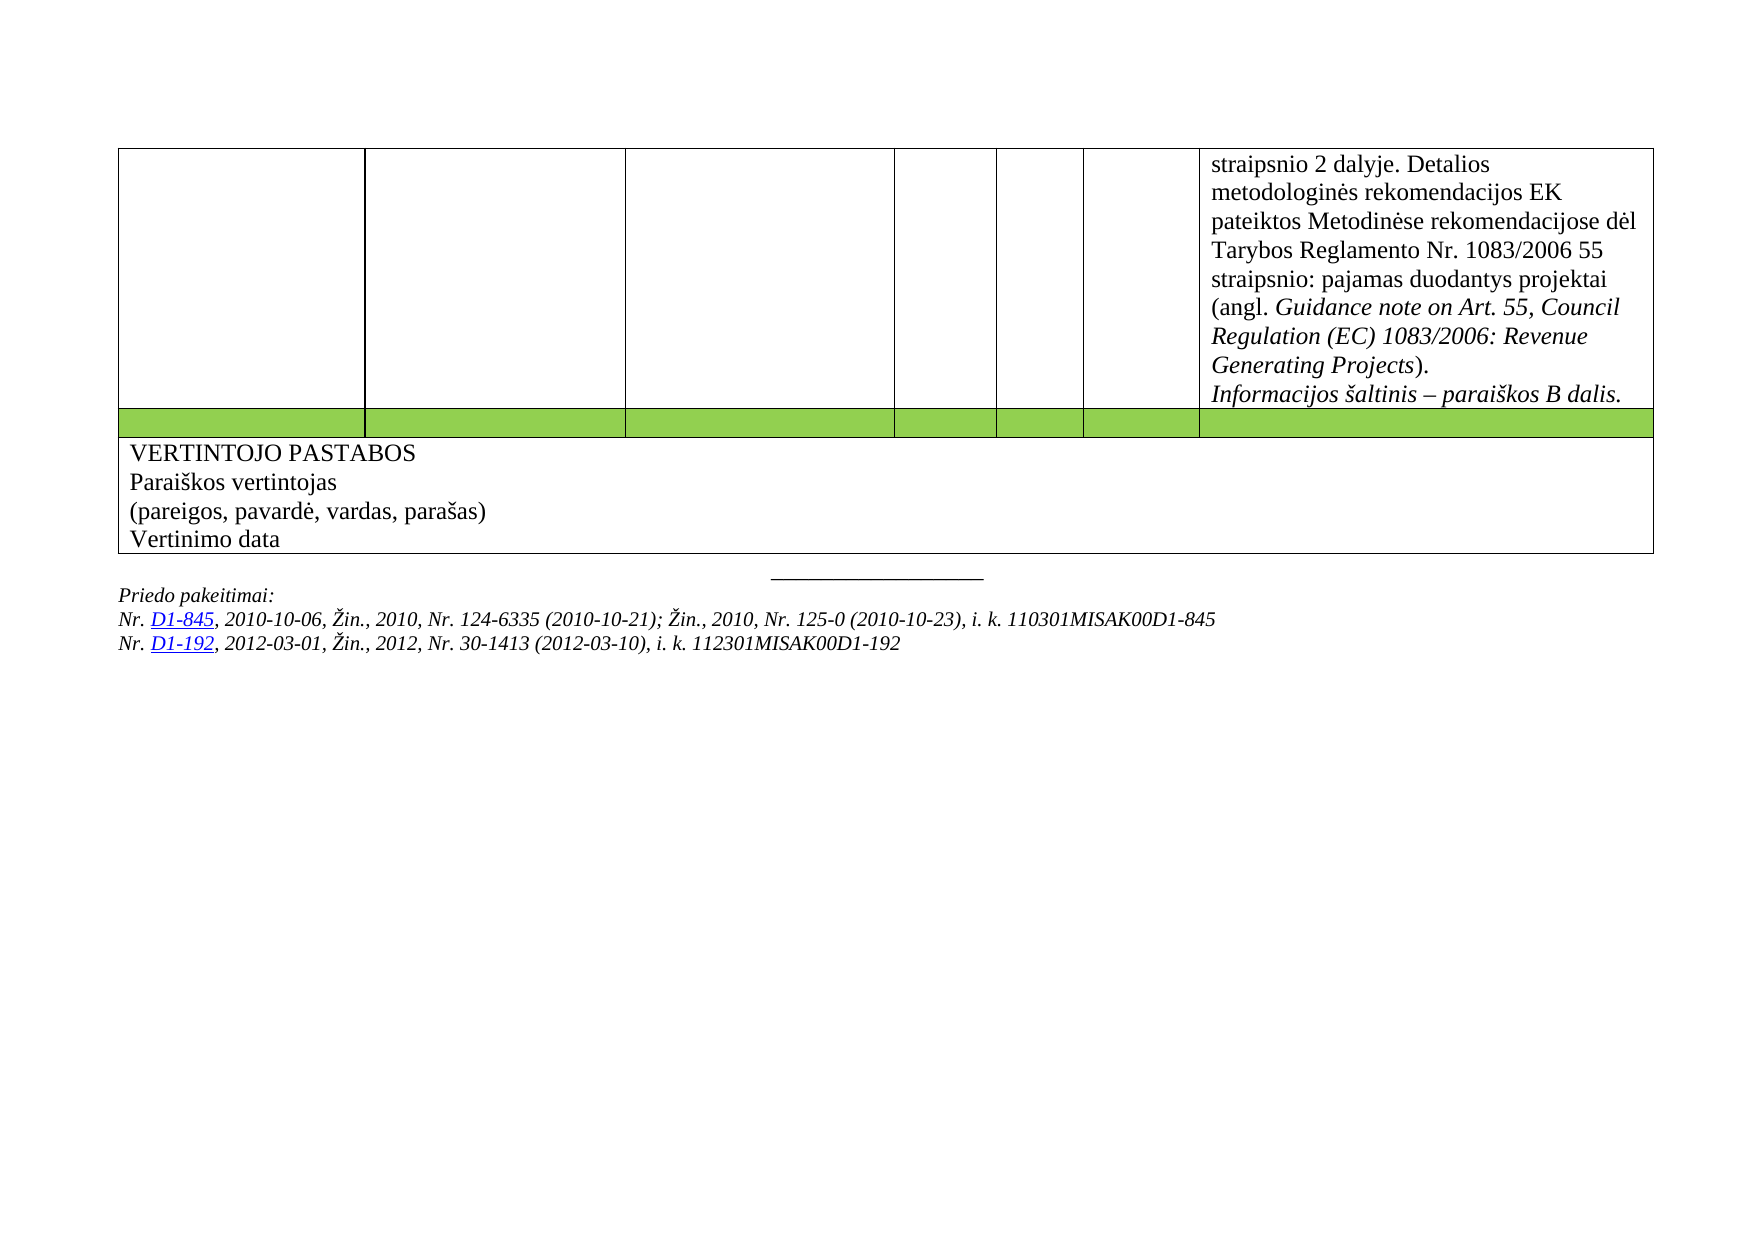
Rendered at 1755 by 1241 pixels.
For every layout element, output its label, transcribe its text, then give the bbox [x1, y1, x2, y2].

table_cell [626, 149, 894, 407]
table_cell [626, 409, 894, 437]
table_cell [366, 409, 625, 437]
text Nr. D1-845, 2010-10-06, Žin., 2010, Nr. 124-6335 (2010-10-21); Žin., 2010, Nr. 125-0 (2010-10-23), i. k. 110301MISAK00D1-845 [118, 607, 1636, 631]
table_cell [366, 149, 625, 407]
table_cell [713, 438, 801, 553]
table_cell [890, 438, 996, 553]
table_cell [1084, 409, 1199, 437]
table_cell [1200, 438, 1653, 553]
table_cell [997, 149, 1083, 407]
table_cell [895, 409, 996, 437]
table_cell VERTINTOJO PASTABOS Paraiškos vertintojas (pareigos, pavardė, vardas, parašas) Vertinimo data [119, 438, 713, 553]
table_cell [1084, 149, 1199, 407]
table_cell [1084, 438, 1200, 553]
text Nr. D1-192, 2012-03-01, Žin., 2012, Nr. 30-1413 (2012-03-10), i. k. 112301MISAK00D1-192 [118, 631, 1636, 655]
table_cell [1200, 409, 1653, 437]
table_cell [997, 409, 1083, 437]
table_cell [119, 149, 364, 407]
table_cell [996, 438, 1083, 553]
text _________________ [118, 554, 1636, 583]
table_cell [895, 149, 996, 407]
table_cell [119, 409, 364, 437]
table_cell [801, 438, 890, 553]
table_cell straipsnio 2 dalyje. Detalios metodologinės rekomendacijos EK pateiktos Metodinėse rekomendacijose dėl Tarybos Reglamento Nr. 1083/2006 55 straipsnio: pajamas duodantys projektai (angl. Guidance note on Art. 55, Council Regulation (EC) 1083/2006: Revenue Generating Projects). Informacijos šaltinis – paraiškos B dalis. [1200, 149, 1653, 407]
text Priedo pakeitimai: [118, 583, 1636, 607]
